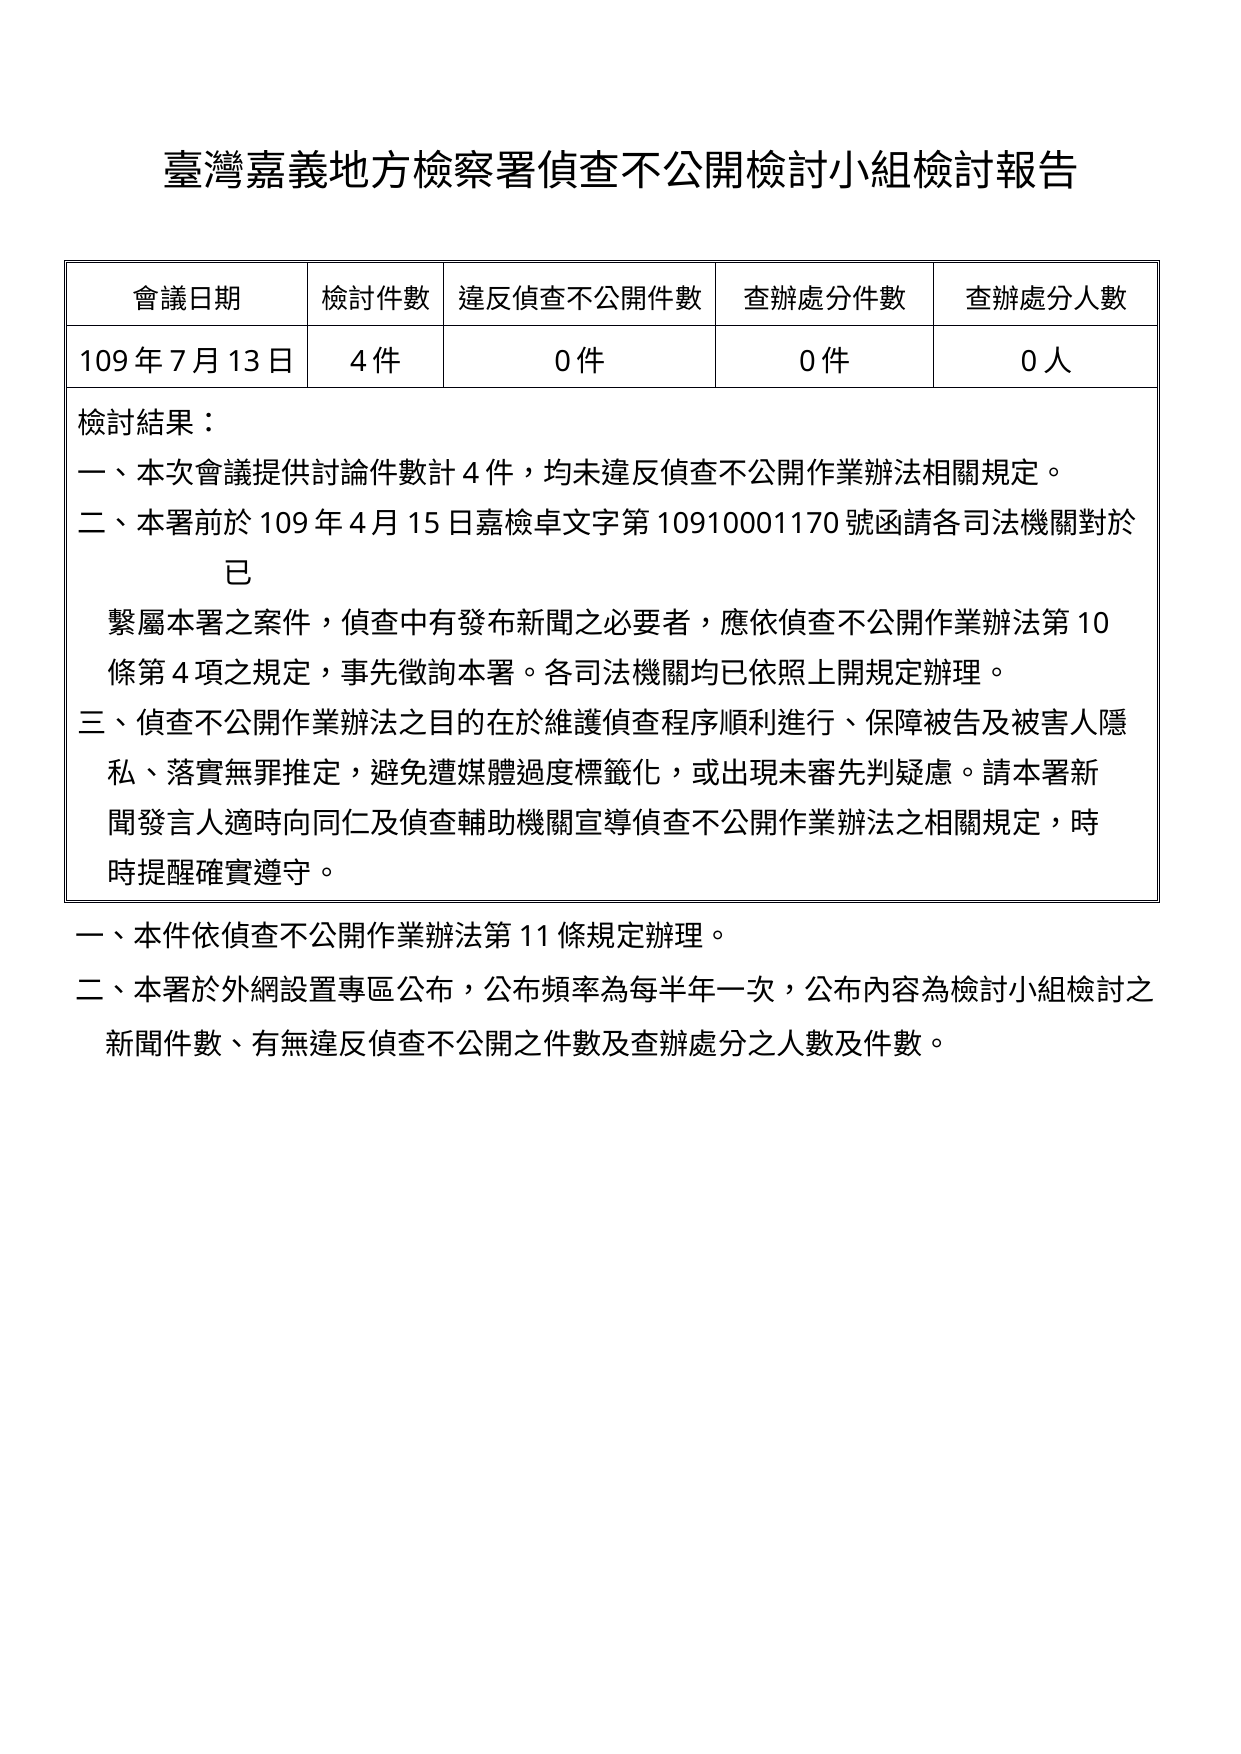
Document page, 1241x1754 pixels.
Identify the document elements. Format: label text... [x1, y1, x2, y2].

table_header 查辦處分人數 [934, 263, 1157, 325]
table_cell 4件 [308, 326, 443, 387]
list 新聞件數、有無違反偵查不公開之件數及查辦處分之人數及件數。 [75, 1011, 1165, 1065]
list 一、本件依偵查不公開作業辦法第11條規定辦理。 [75, 903, 1165, 957]
table_header 查辦處分件數 [716, 263, 933, 325]
table_cell 0人 [934, 326, 1157, 387]
table_cell 0件 [444, 326, 715, 387]
text 臺灣嘉義地方檢察署偵查不公開檢討小組檢討報告 [75, 137, 1165, 198]
table_header 會議日期 [67, 263, 307, 325]
list 二、本署於外網設置專區公布，公布頻率為每半年一次，公布內容為檢討小組檢討之 [75, 957, 1165, 1011]
table_header 違反偵查不公開件數 [444, 263, 715, 325]
table_cell 0件 [716, 326, 933, 387]
table_header 檢討件數 [308, 263, 443, 325]
table_cell 檢討結果： 一、本次會議提供討論件數計4件，均未違反偵查不公開作業辦法相關規定。 二、本署前於109年4月15日嘉檢卓文字第10910001170號函請各司法機關對於已 繫屬本署之案件，偵查中有發布新聞之必要者，應依偵查不公開作業辦法第10 條第4項之規定，事先徵詢本署。各司法機關均已依照上開規定辦理。 三、偵查不公開作業辦法之目的在於維護偵查程序順利進行、保障被告及被害人隱 私、落實無罪推定，避免遭媒體過度標籤化，或出現未審先判疑慮。請本署新 聞發言人適時向同仁及偵查輔助機關宣導偵查不公開作業辦法之相關規定，時 時提醒確實遵守。 [67, 388, 1157, 900]
table_cell 109年7月13日 [67, 326, 307, 387]
